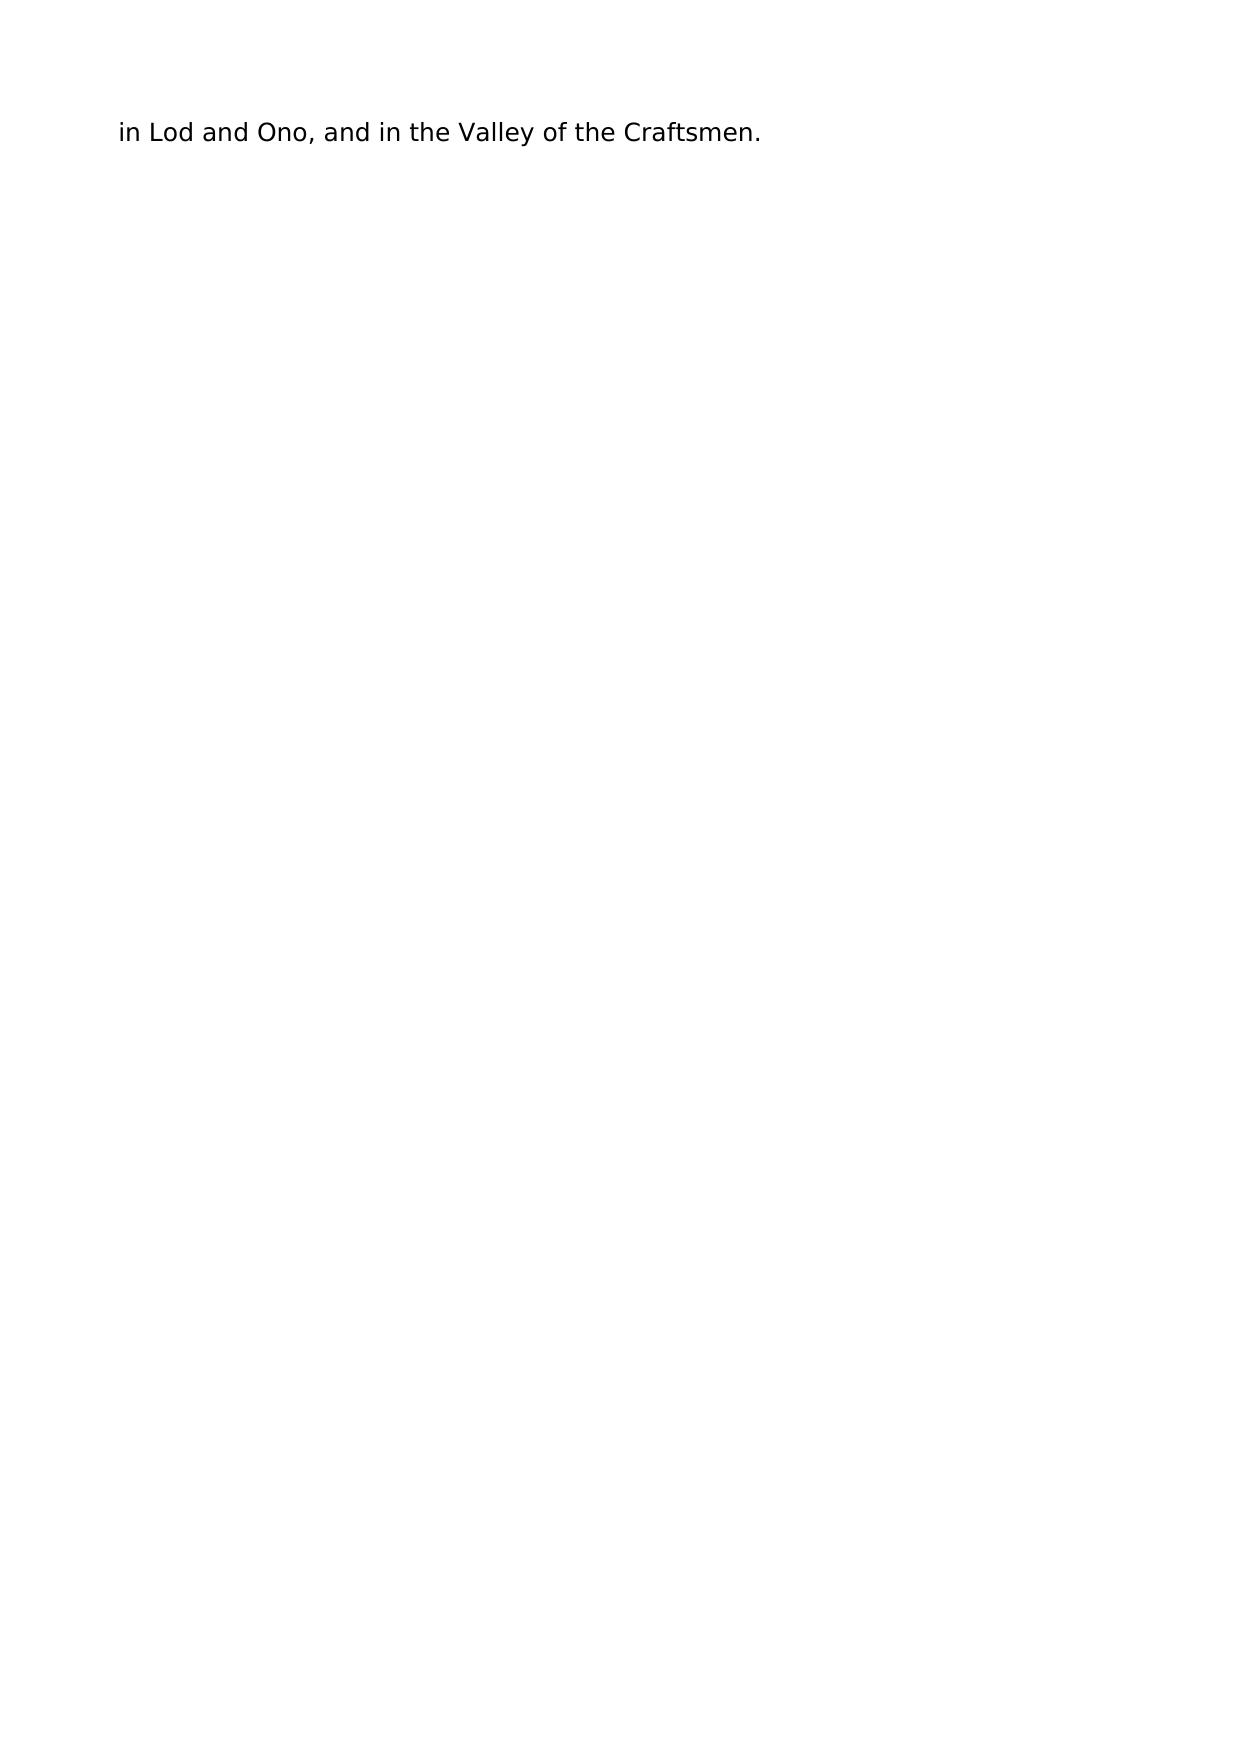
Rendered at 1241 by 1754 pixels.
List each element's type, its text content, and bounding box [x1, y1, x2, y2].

text in Lod and Ono, and in the Valley of the Craftsmen. [118, 118, 1122, 147]
